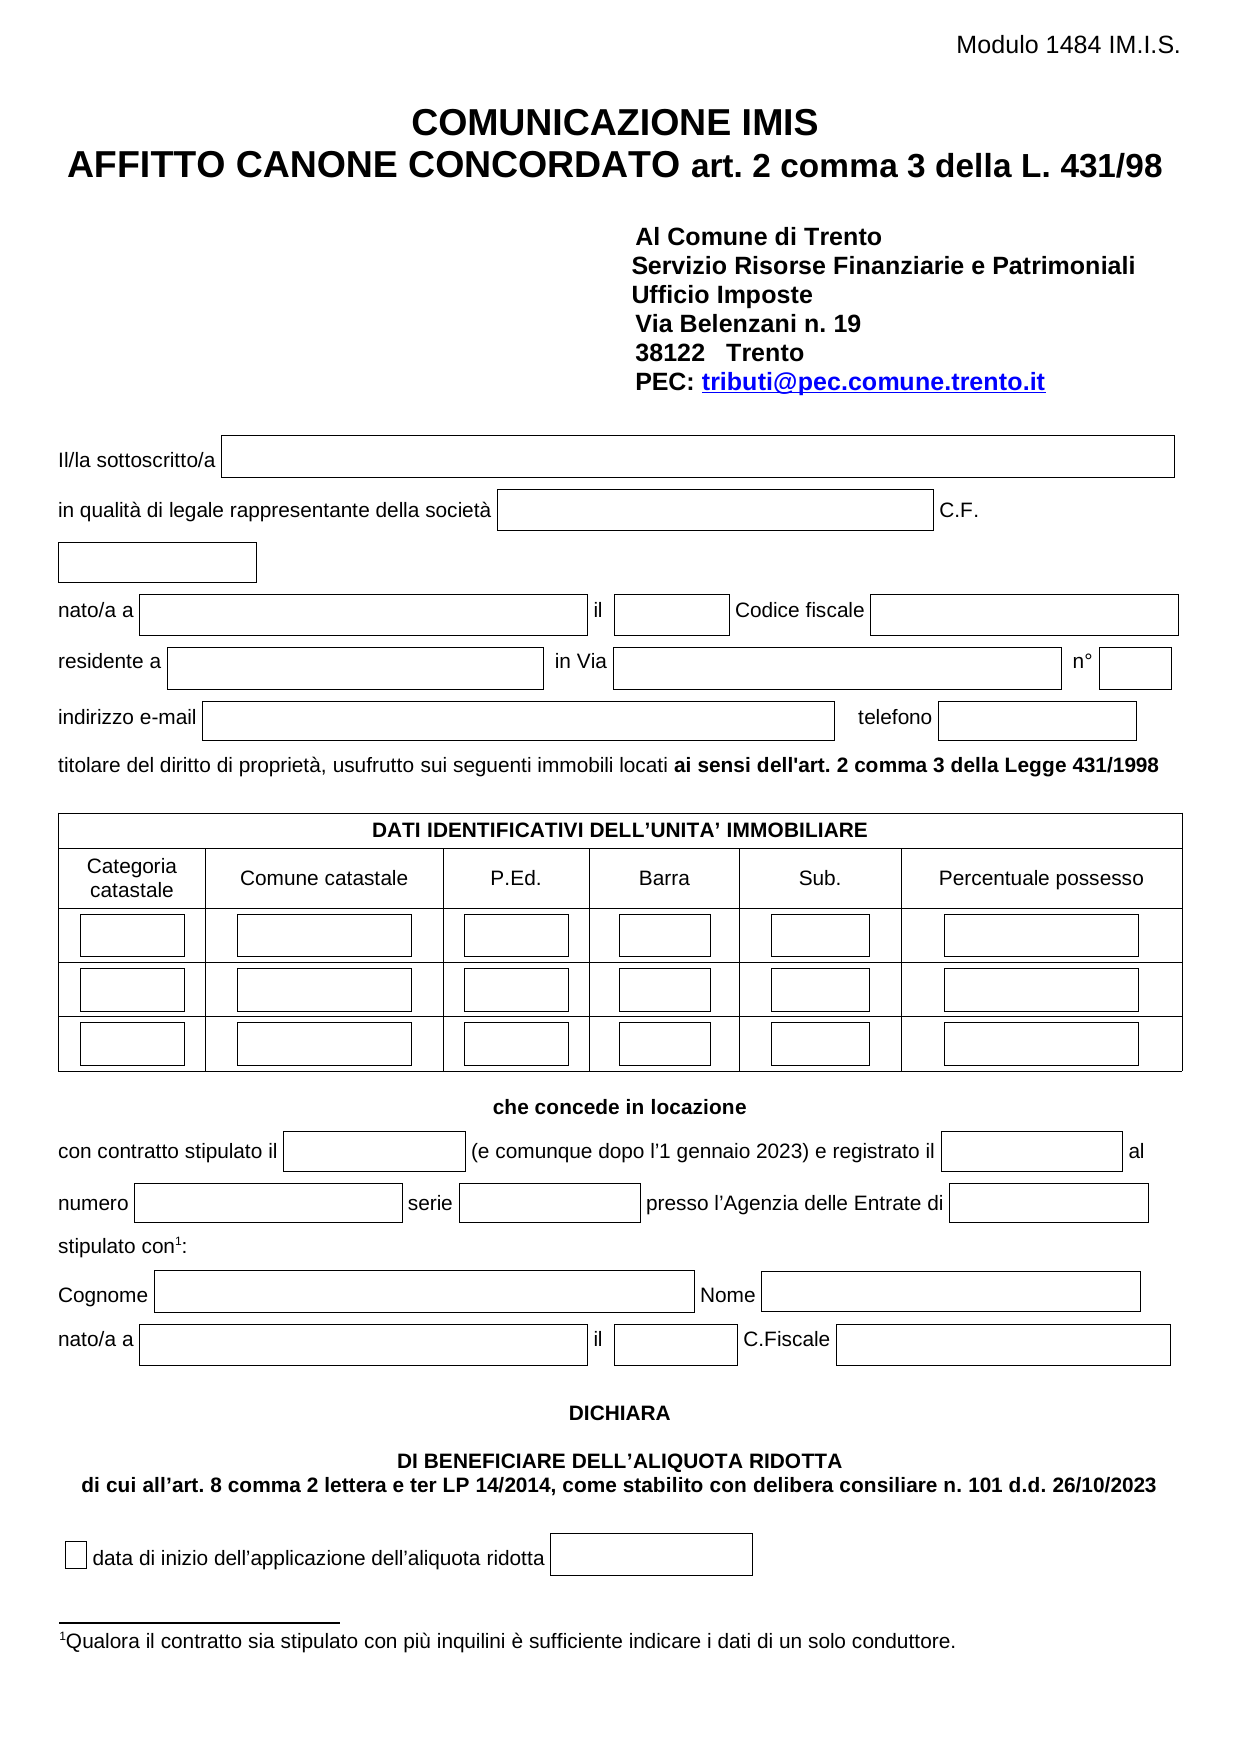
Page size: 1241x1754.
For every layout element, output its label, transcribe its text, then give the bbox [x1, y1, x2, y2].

text Il/la sottoscritto/a [58, 435, 221, 477]
title DI BENEFICIARE DELL’ALIQUOTA RIDOTTA [58, 1449, 1181, 1473]
text PEC: tributi@pec.comune.trento.it [635, 367, 1181, 396]
text il [588, 594, 614, 635]
text nato/a a [58, 594, 139, 635]
table_cell Comune catastale [206, 849, 443, 908]
title COMUNICAZIONE IMIS [59, 100, 1181, 143]
text Nome [695, 1270, 1181, 1312]
list [753, 1533, 1181, 1575]
table_cell [206, 909, 443, 962]
table_cell [740, 1017, 901, 1071]
table_cell [444, 963, 589, 1016]
table_cell [444, 909, 589, 962]
table_cell [902, 909, 1182, 962]
text con contratto stipulato il (e comunque dopo l’1 gennaio 2023) e registrato il al numero serie presso l’Agenzia delle Entrate di stipulato con: [58, 1131, 1181, 1258]
text in qualità di legale rappresentante della società C.F. [58, 489, 1181, 582]
table_cell [444, 1017, 589, 1071]
list data di inizio dell’applicazione dell’aliquota ridotta [59, 1533, 550, 1575]
text [1137, 701, 1181, 741]
text indirizzo e-mail [58, 701, 202, 741]
table_cell [902, 1017, 1182, 1071]
table_cell Categoria catastale [59, 849, 205, 908]
table_cell Percentuale possesso [902, 849, 1182, 908]
text il [588, 1324, 614, 1365]
text residente a [58, 647, 167, 689]
table_cell P.Ed. [444, 849, 589, 908]
table_cell [59, 909, 205, 962]
table_header DATI IDENTIFICATIVI DELL’UNITA’ IMMOBILIARE [59, 814, 1182, 848]
text Al Comune di Trento [635, 221, 1181, 251]
table_cell Sub. [740, 849, 901, 908]
text C.Fiscale [738, 1324, 836, 1365]
text in Via [544, 647, 613, 689]
table_cell [590, 909, 739, 962]
title AFFITTO CANONE CONCORDATO art. 2 comma 3 della L. 431/98 [59, 143, 1181, 186]
table_cell [902, 963, 1182, 1016]
table_cell [59, 963, 205, 1016]
table_cell [740, 909, 901, 962]
text titolare del diritto di proprietà, usufrutto sui seguenti immobili locati ai sensi dell'art. 2 comma 3 della Legge 431/1998 [58, 752, 1181, 777]
text telefono [835, 701, 938, 741]
table_cell [206, 1017, 443, 1071]
table_cell [740, 963, 901, 1016]
text Servizio Risorse Finanziarie e Patrimoniali Ufficio Imposte [59, 251, 1181, 309]
text Qualora il contratto sia stipulato con più inquilini è sufficiente indicare i dati di un solo conduttore. [59, 1629, 1181, 1653]
table_cell Barra [590, 849, 739, 908]
title DICHIARA [58, 1401, 1181, 1425]
text n° [1062, 647, 1099, 689]
table_cell [590, 1017, 739, 1071]
text Via Belenzani n. 19 [635, 309, 1181, 338]
table_cell [590, 963, 739, 1016]
text che concede in locazione [58, 1095, 1181, 1119]
title di cui all’art. 8 comma 2 lettera e ter LP 14/2014, come stabilito con delibera consiliare n. 101 d.d. 26/10/2023 [58, 1473, 1181, 1497]
text Codice fiscale [730, 594, 870, 635]
table_cell [206, 963, 443, 1016]
text nato/a a [58, 1324, 139, 1365]
text Cognome [58, 1270, 154, 1312]
text 38122 Trento [635, 338, 1181, 367]
table_cell [59, 1017, 205, 1071]
